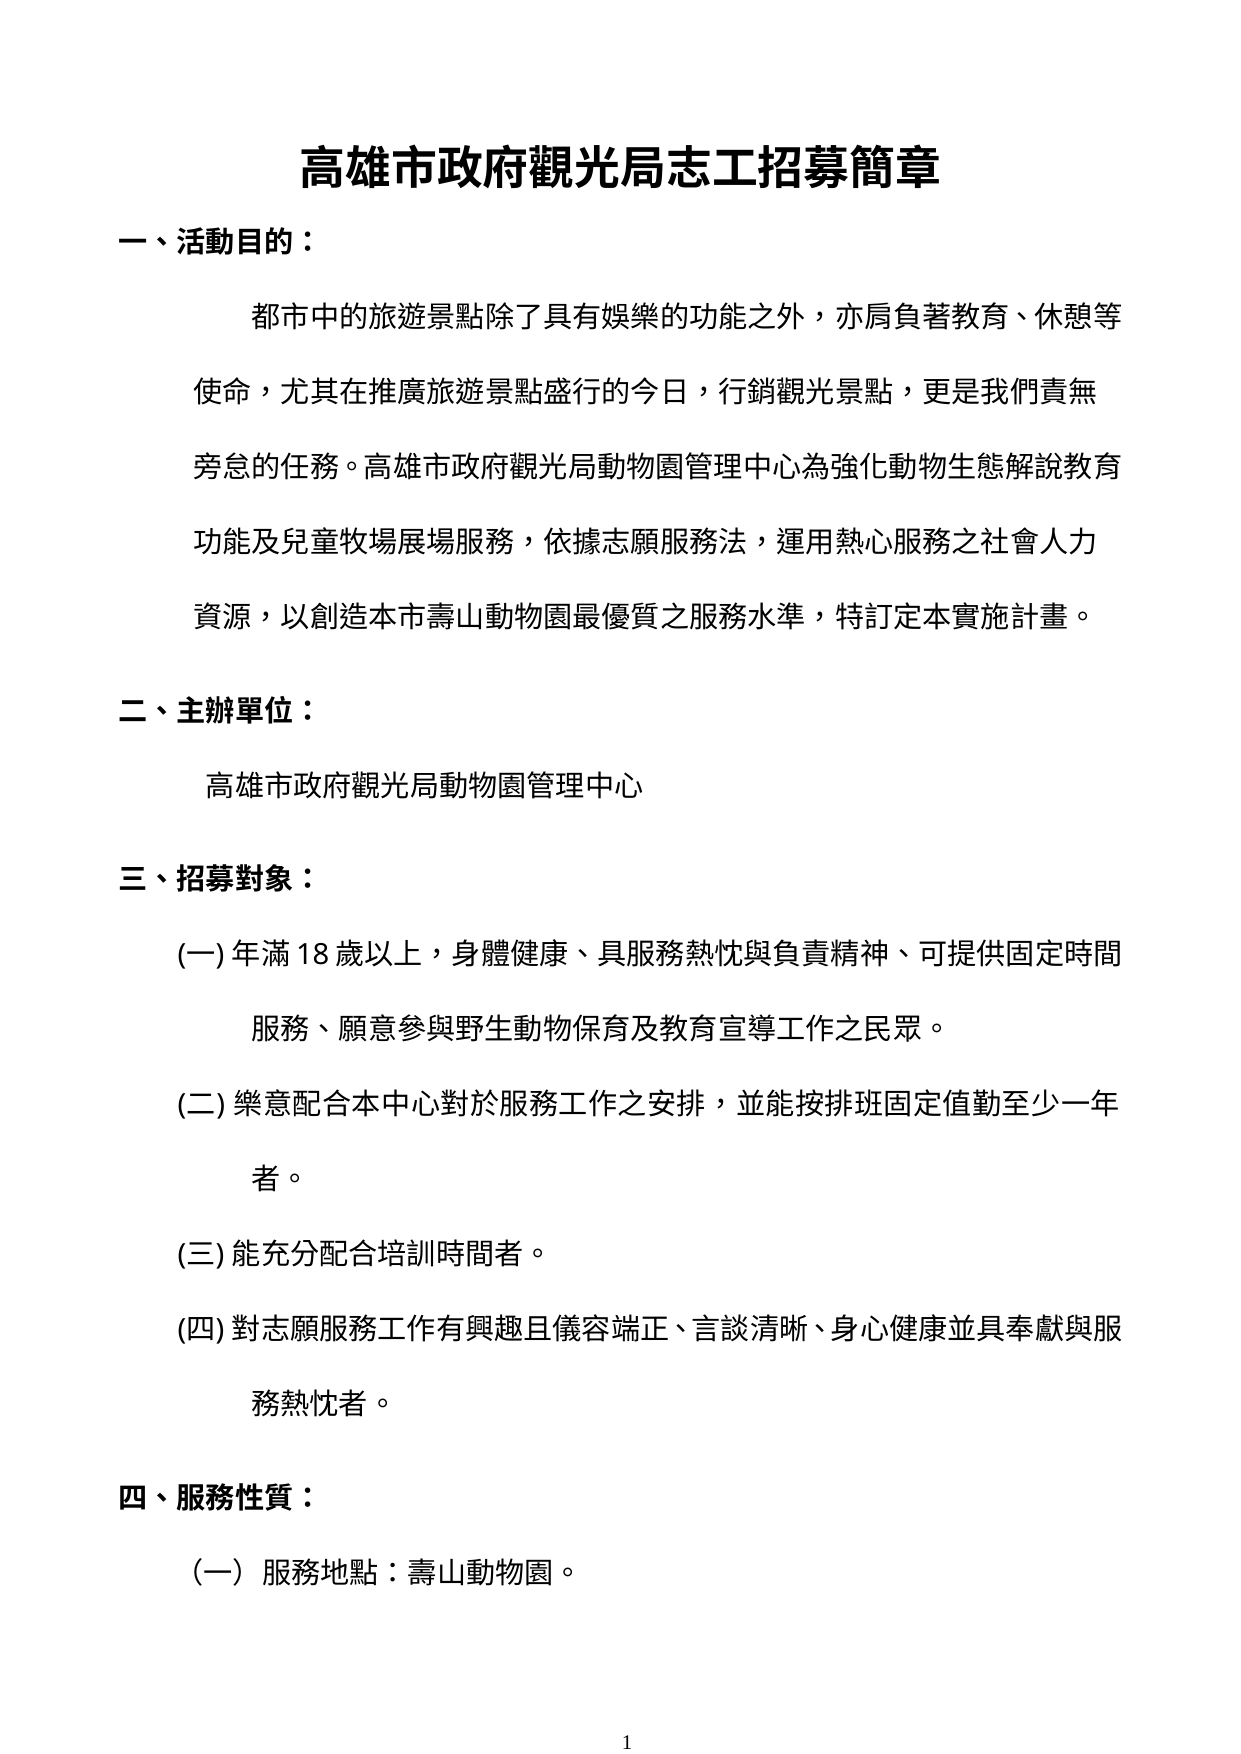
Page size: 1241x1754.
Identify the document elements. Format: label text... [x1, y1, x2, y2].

text (一) 年滿18歲以上，身體健康、具服務熱忱與負責精神、可提供固定時間服務、願意參與野生動物保育及教育宣導工作之民眾。 [177, 914, 1122, 1064]
text 都市中的旅遊景點除了具有娛樂的功能之外，亦肩負著教育、休憩等使命，尤其在推廣旅遊景點盛行的今日，行銷觀光景點，更是我們責無旁怠的任務。高雄市政府觀光局動物園管理中心為強化動物生態解說教育功能及兒童牧場展場服務，依據志願服務法，運用熱心服務之社會人力資源，以創造本市壽山動物園最優質之服務水準，特訂定本實施計畫。 [193, 277, 1122, 652]
text (四) 對志願服務工作有興趣且儀容端正、言談清晰、身心健康並具奉獻與服務熱忱者。 [177, 1289, 1122, 1439]
text 三、招募對象： [118, 839, 1122, 914]
text 一、活動目的： [118, 202, 1122, 277]
text （一）服務地點：壽山動物園。 [174, 1533, 1122, 1608]
text 高雄市政府觀光局動物園管理中心 [118, 746, 1122, 821]
text 二、主辦單位： [118, 671, 1122, 746]
text 高雄市政府觀光局志工招募簡章 [118, 127, 1122, 202]
text 四、服務性質： [118, 1458, 1122, 1533]
text (三) 能充分配合培訓時間者。 [177, 1214, 1122, 1289]
text (二) 樂意配合本中心對於服務工作之安排，並能按排班固定值勤至少一年者。 [177, 1064, 1122, 1214]
